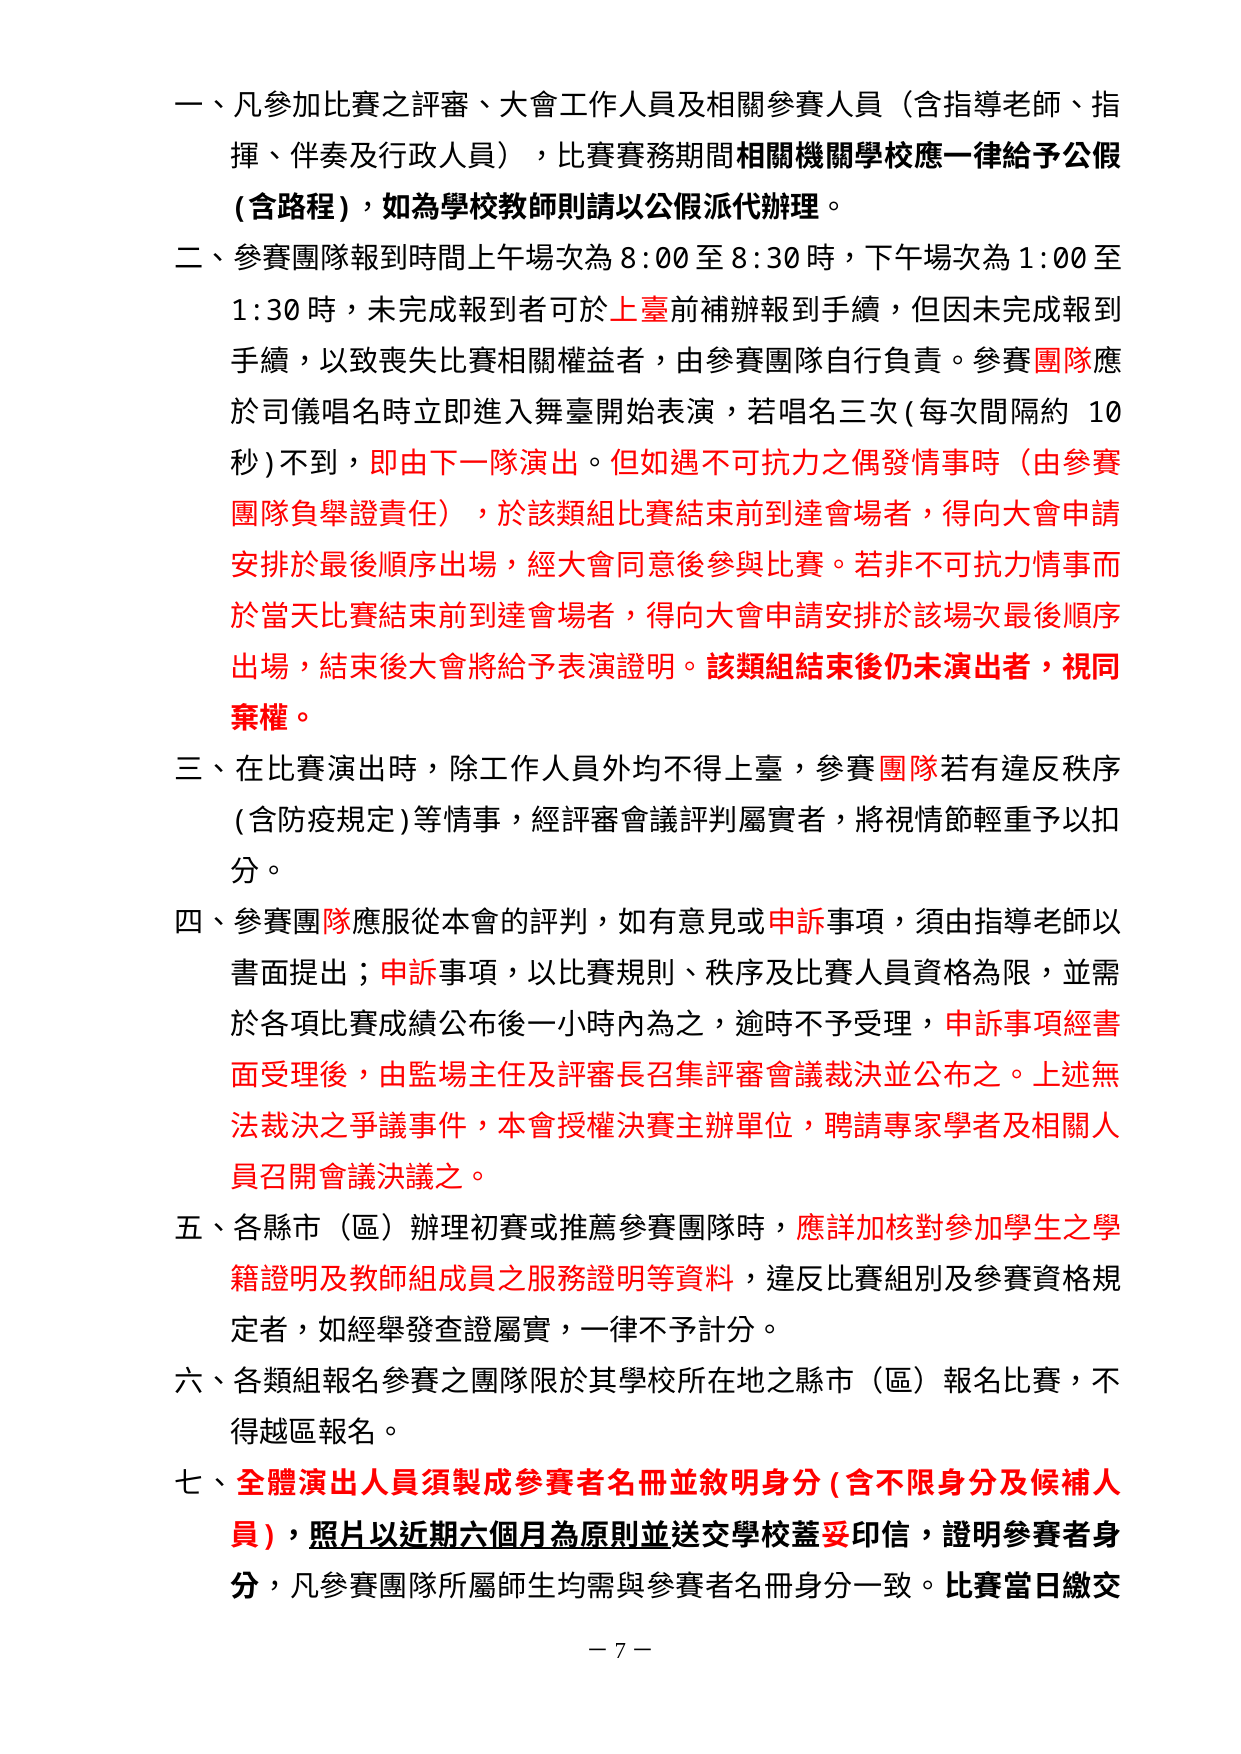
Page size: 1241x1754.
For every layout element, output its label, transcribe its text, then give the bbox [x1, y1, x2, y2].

text 五、各縣市（區）辦理初賽或推薦參賽團隊時，應詳加核對參加學生之學籍證明及教師組成員之服務證明等資料，違反比賽組別及參賽資格規定者，如經舉發查證屬實，一律不予計分。 [174, 1198, 1122, 1351]
text 七、全體演出人員須製成參賽者名冊並敘明身分(含不限身分及候補人員)，照片以近期六個月為原則並送交學校蓋妥印信，證明參賽者身分，凡參賽團隊所屬師生均需與參賽者名冊身分一致。比賽當日繳交 [174, 1453, 1122, 1606]
text 二、參賽團隊報到時間上午場次為8:00至8:30時，下午場次為1:00至1:30時，未完成報到者可於上臺前補辦報到手續，但因未完成報到手續，以致喪失比賽相關權益者，由參賽團隊自行負責。參賽團隊應於司儀唱名時立即進入舞臺開始表演，若唱名三次(每次間隔約 10 秒)不到，即由下一隊演出。但如遇不可抗力之偶發情事時（由參賽團隊負舉證責任），於該類組比賽結束前到達會場者，得向大會申請安排於最後順序出場，經大會同意後參與比賽。若非不可抗力情事而於當天比賽結束前到達會場者，得向大會申請安排於該場次最後順序出場，結束後大會將給予表演證明。該類組結束後仍未演出者，視同棄權。 [174, 228, 1122, 738]
text 六、各類組報名參賽之團隊限於其學校所在地之縣市（區）報名比賽，不得越區報名。 [174, 1351, 1122, 1453]
text 三、在比賽演出時，除工作人員外均不得上臺，參賽團隊若有違反秩序(含防疫規定)等情事，經評審會議評判屬實者，將視情節輕重予以扣分。 [174, 738, 1122, 892]
text 一、凡參加比賽之評審、大會工作人員及相關參賽人員（含指導老師、指揮、伴奏及行政人員），比賽賽務期間相關機關學校應一律給予公假(含路程)，如為學校教師則請以公假派代辦理。 [174, 75, 1122, 228]
text 四、參賽團隊應服從本會的評判，如有意見或申訴事項，須由指導老師以書面提出；申訴事項，以比賽規則、秩序及比賽人員資格為限，並需於各項比賽成績公布後一小時內為之，逾時不予受理，申訴事項經書面受理後，由監場主任及評審長召集評審會議裁決並公布之。上述無法裁決之爭議事件，本會授權決賽主辦單位，聘請專家學者及相關人員召開會議決議之。 [174, 892, 1122, 1198]
